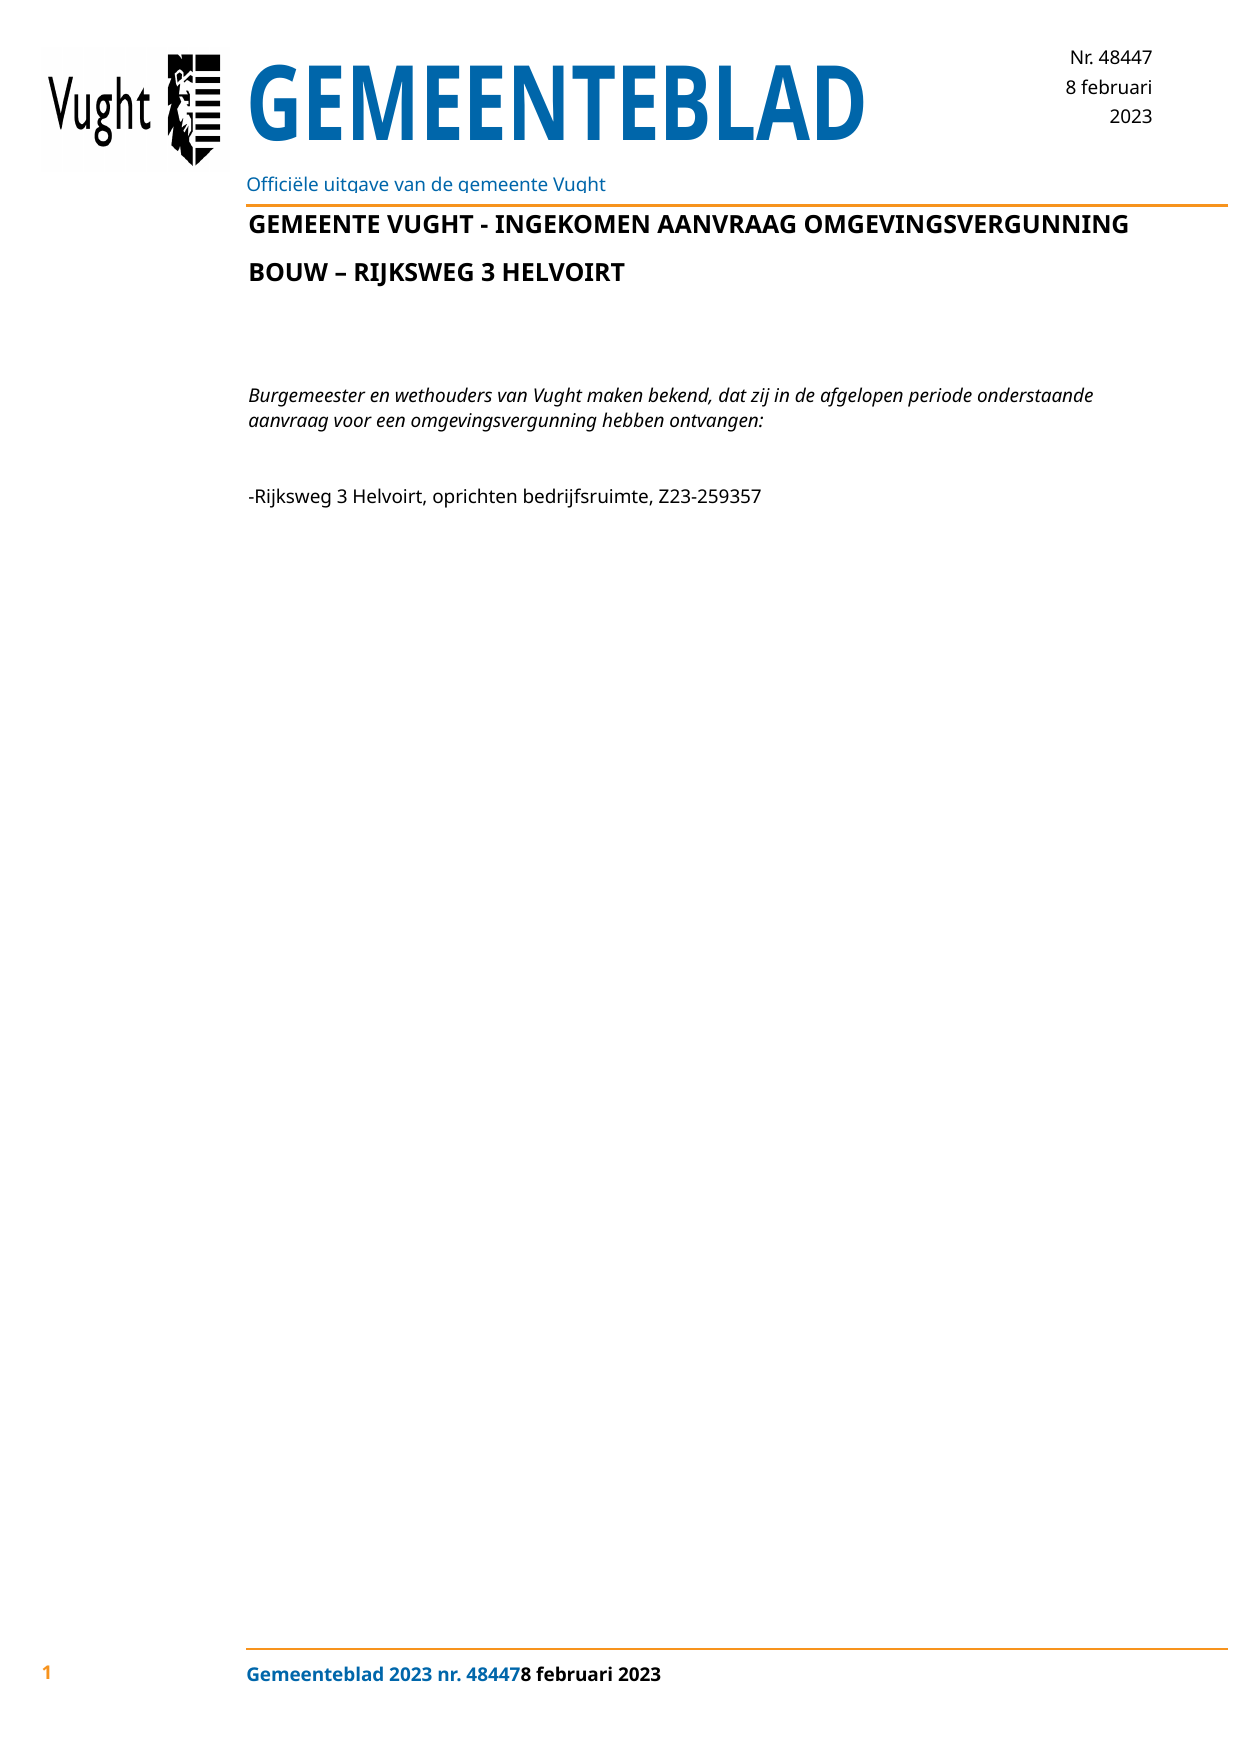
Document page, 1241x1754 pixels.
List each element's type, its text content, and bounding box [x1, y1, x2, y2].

text -Rijksweg 3 Helvoirt, oprichten bedrijfsruimte, Z23-259357 [248, 484, 1152, 509]
text Burgemeester en wethouders van Vught maken bekend, dat zij in de afgelopen periode onderstaande aanvraag voor een omgevingsvergunning hebben ontvangen: [248, 382, 1152, 433]
text GEMEENTE VUGHT - INGEKOMEN AANVRAAG OMGEVINGSVERGUNNING BOUW – RIJKSWEG 3 HELVOIRT [248, 207, 1152, 288]
picture [41, 47, 231, 172]
